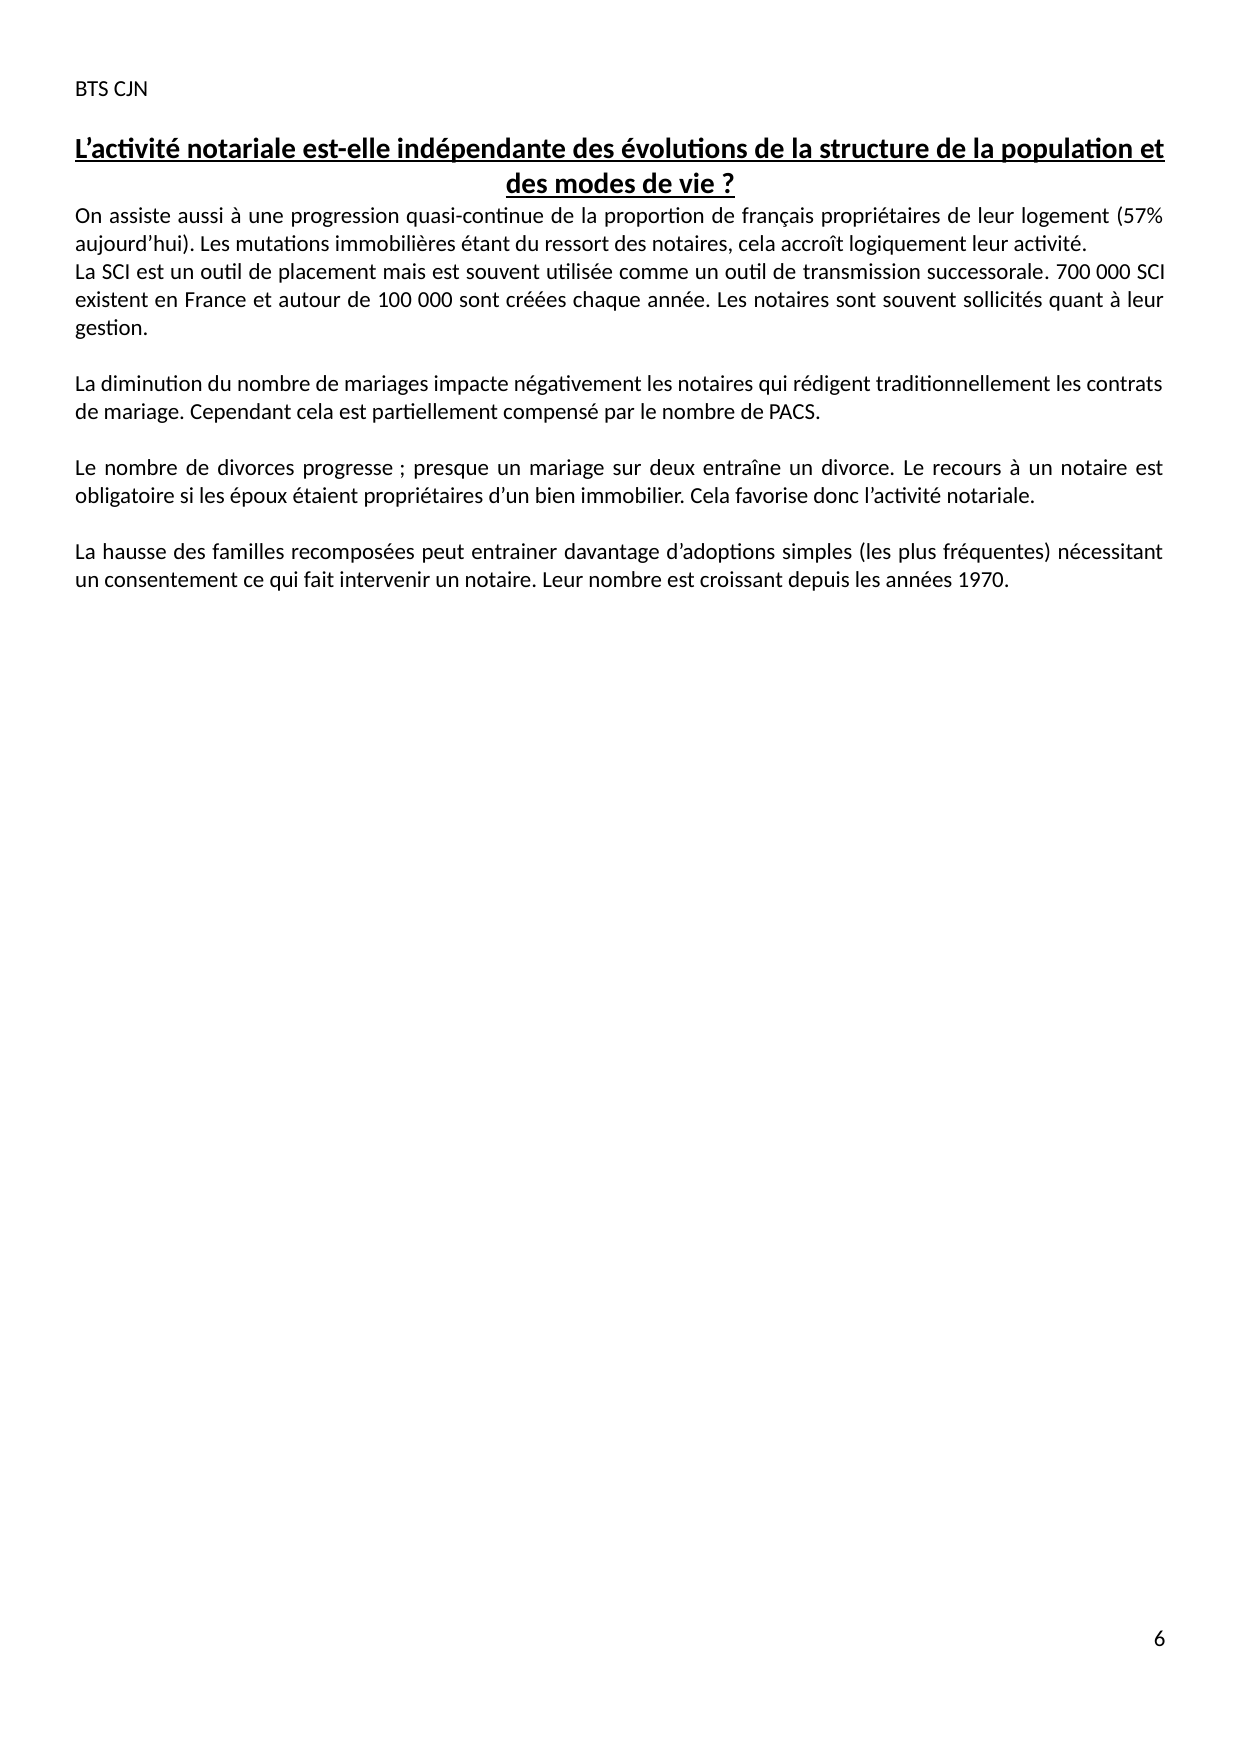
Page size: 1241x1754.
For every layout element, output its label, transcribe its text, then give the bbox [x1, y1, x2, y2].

text La diminution du nombre de mariages impacte négativement les notaires qui rédigent traditionnellement les contrats de mariage. Cependant cela est partiellement compensé par le nombre de PACS. [75, 369, 1165, 425]
text On assiste aussi à une progression quasi-continue de la proportion de français propriétaires de leur logement (57% aujourd’hui). Les mutations immobilières étant du ressort des notaires, cela accroît logiquement leur activité. [75, 201, 1165, 257]
text Le nombre de divorces progresse ; presque un mariage sur deux entraîne un divorce. Le recours à un notaire est obligatoire si les époux étaient propriétaires d’un bien immobilier. Cela favorise donc l’activité notariale. [75, 453, 1165, 509]
text La SCI est un outil de placement mais est souvent utilisée comme un outil de transmission successorale. 700 000 SCI existent en France et autour de 100 000 sont créées chaque année. Les notaires sont souvent sollicités quant à leur gestion. [75, 257, 1165, 341]
text La hausse des familles recomposées peut entrainer davantage d’adoptions simples (les plus fréquentes) nécessitant un consentement ce qui fait intervenir un notaire. Leur nombre est croissant depuis les années 1970. [75, 537, 1165, 593]
